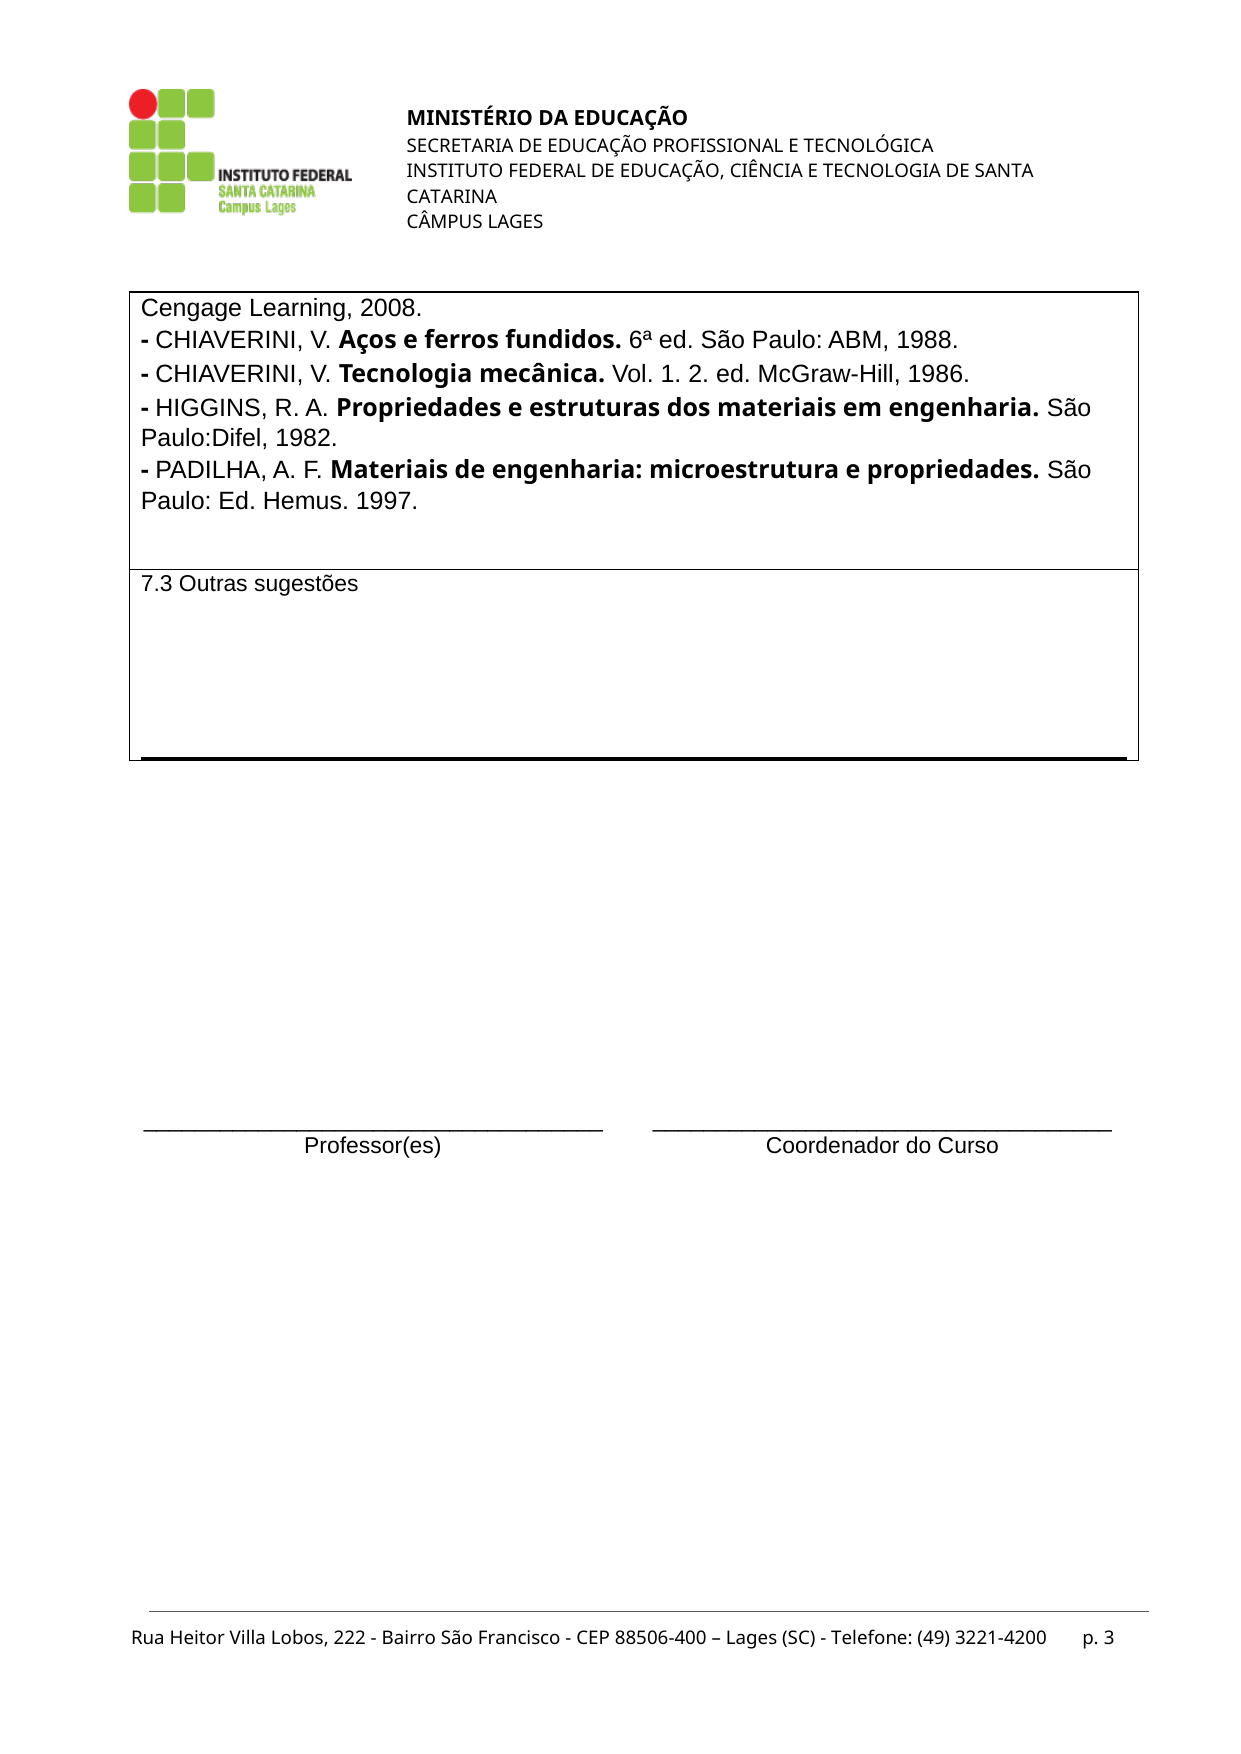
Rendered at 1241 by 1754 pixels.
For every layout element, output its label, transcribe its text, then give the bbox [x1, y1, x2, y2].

table_cell 7.3 Outras sugestões [130, 570, 1138, 760]
table_cell Coordenador do Curso [628, 1133, 1137, 1159]
table_header ____________________________________ [118, 1106, 627, 1132]
table_cell Cengage Learning, 2008. - CHIAVERINI, V. Aços e ferros fundidos. 6ª ed. São Paulo: ABM, 1988. - CHIAVERINI, V. Tecnologia mecânica. Vol. 1. 2. ed. McGraw-Hill, 1986. - HIGGINS, R. A. Propriedades e estruturas dos materiais em engenharia. São Paulo:Difel, 1982. - PADILHA, A. F. Materiais de engenharia: microestrutura e propriedades. São Paulo: Ed. Hemus. 1997. [130, 293, 1138, 569]
table_cell Professor(es) [118, 1133, 627, 1159]
picture [129, 75, 383, 216]
table_header ____________________________________ [628, 1106, 1137, 1132]
